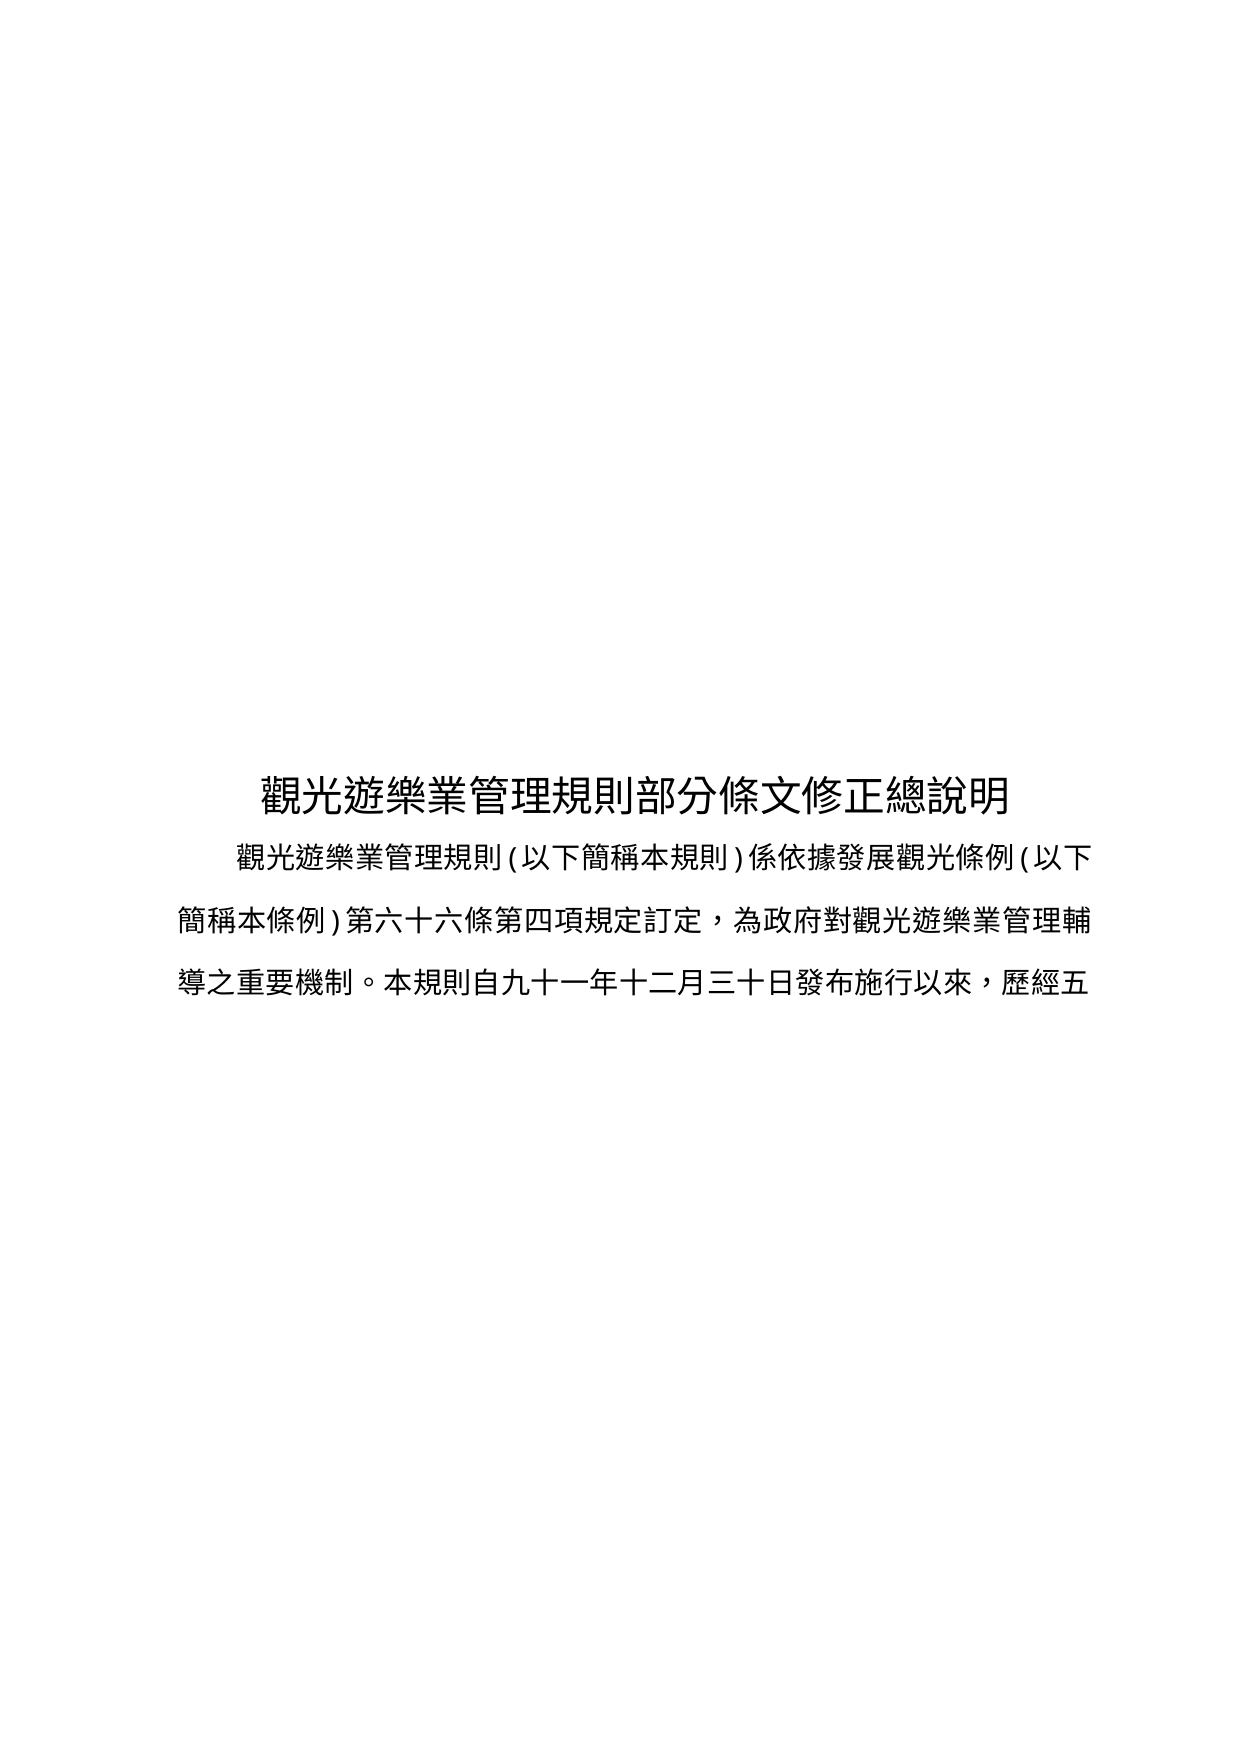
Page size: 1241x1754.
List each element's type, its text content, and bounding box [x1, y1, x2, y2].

text 觀光遊樂業管理規則(以下簡稱本規則)係依據發展觀光條例(以下簡稱本條例)第六十六條第四項規定訂定，為政府對觀光遊樂業管理輔導之重要機制。本規則自九十一年十二月三十日發布施行以來，歷經五 [177, 814, 1092, 1002]
text 觀光遊樂業管理規則部分條文修正總說明 [177, 752, 1092, 814]
